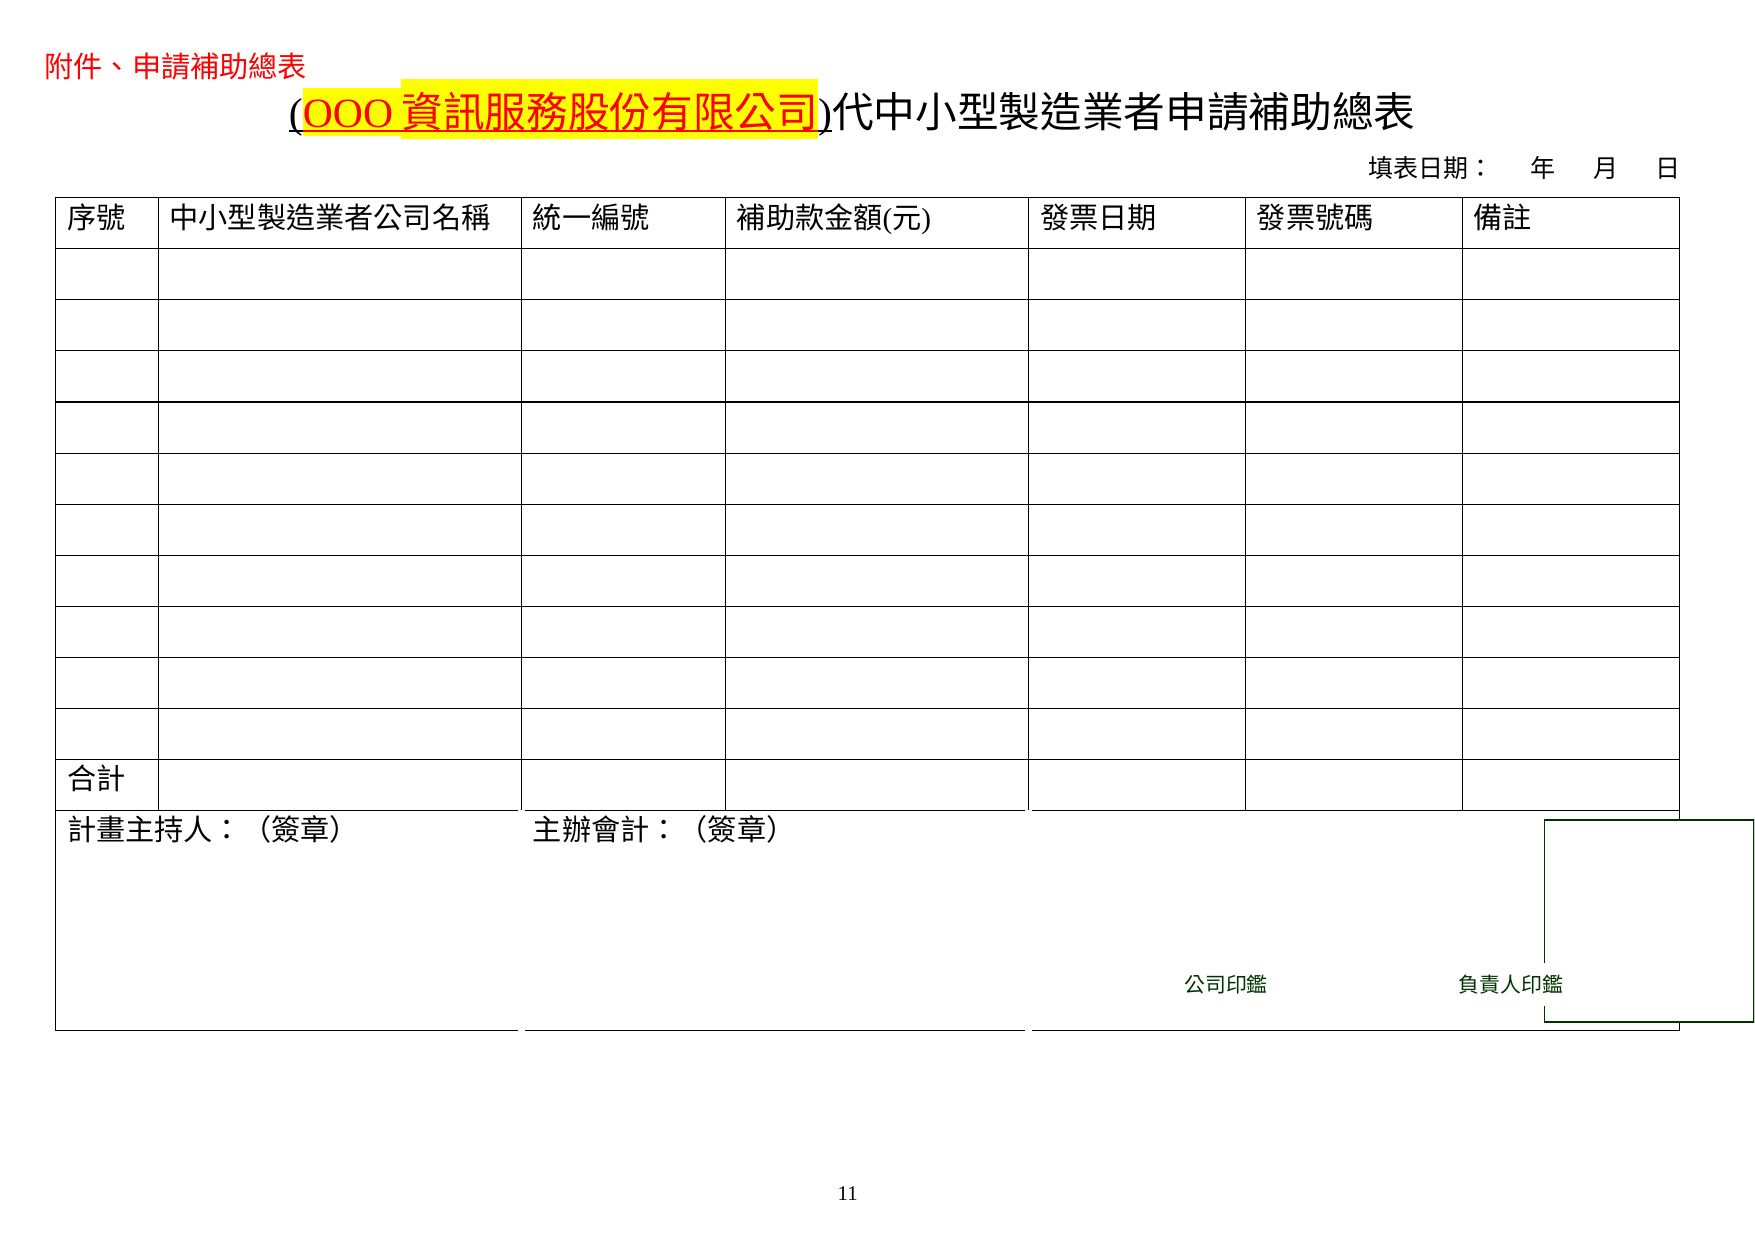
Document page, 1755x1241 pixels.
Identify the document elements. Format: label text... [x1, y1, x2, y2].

table_cell [1246, 249, 1462, 299]
table_cell [522, 607, 725, 657]
subtitle (OOO資訊服務股份有限公司)代中小型製造業者申請補助總表 [44, 97, 466, 135]
table_cell [1029, 300, 1245, 350]
table_cell [1246, 505, 1462, 554]
table_cell [56, 607, 158, 657]
table_cell [1246, 403, 1462, 452]
table_header 統一編號 [522, 198, 725, 248]
table_cell [1413, 965, 1608, 1004]
subtitle (OOO資訊服務股份有限公司)代中小型製造業者申請補助總表 [619, 97, 664, 130]
table_cell [1029, 351, 1245, 401]
table_cell [726, 760, 1028, 810]
table_cell [1463, 658, 1679, 708]
table_cell [56, 556, 158, 606]
table_cell [726, 709, 1028, 759]
table_cell [522, 454, 725, 503]
table_cell [1246, 351, 1462, 401]
table_cell [1463, 556, 1679, 606]
table_cell [1463, 351, 1679, 401]
table_cell [159, 300, 521, 350]
table_cell [56, 505, 158, 554]
table_cell 計畫主持人：（簽章） [56, 811, 518, 1030]
subtitle (OOO資訊服務股份有限公司)代中小型製造業者申請補助總表 [721, 97, 810, 130]
table_cell [1246, 658, 1462, 708]
table_cell [1463, 709, 1679, 759]
table_header 補助款金額(元) [726, 198, 1028, 248]
table_cell [522, 556, 725, 606]
table_cell [56, 249, 158, 299]
table_cell [159, 556, 521, 606]
subtitle (OOO資訊服務股份有限公司)代中小型製造業者申請補助總表 [507, 97, 540, 130]
table_cell [159, 454, 521, 503]
table_cell [1246, 300, 1462, 350]
table_cell [1463, 454, 1679, 503]
table_cell [1463, 760, 1679, 810]
table_cell [1029, 403, 1245, 452]
table_cell [1246, 760, 1462, 810]
table_cell [1029, 249, 1245, 299]
table_cell 合計 [56, 760, 158, 810]
subtitle 填表日期： 年 月 日 [44, 147, 1680, 185]
table_cell [726, 300, 1028, 350]
table_cell [56, 403, 158, 452]
table_cell [726, 607, 1028, 657]
subtitle (OOO資訊服務股份有限公司)代中小型製造業者申請補助總表 [665, 97, 697, 130]
table_cell [1463, 403, 1679, 452]
table_cell [1029, 505, 1245, 554]
table_cell [1463, 300, 1679, 350]
table_cell [159, 607, 521, 657]
table_cell [1246, 454, 1462, 503]
table_cell [1029, 709, 1245, 759]
table_cell [522, 351, 725, 401]
table_cell [159, 658, 521, 708]
table_cell [522, 658, 725, 708]
table_cell 主辦會計：（簽章） [525, 811, 1025, 1030]
table_cell [1029, 454, 1245, 503]
subtitle (OOO資訊服務股份有限公司)代中小型製造業者申請補助總表 [582, 97, 618, 130]
table_cell [1246, 709, 1462, 759]
subtitle 附件、申請補助總表 [44, 47, 1680, 85]
table_cell [726, 556, 1028, 606]
table_cell [522, 760, 725, 810]
table_cell [1463, 505, 1679, 554]
table_cell [56, 658, 158, 708]
table_header 序號 [56, 198, 158, 248]
table_cell [522, 709, 725, 759]
table_header 發票號碼 [1246, 198, 1462, 248]
table_header 備註 [1463, 198, 1679, 248]
table_cell [726, 505, 1028, 554]
table_cell [159, 505, 521, 554]
subtitle (OOO資訊服務股份有限公司)代中小型製造業者申請補助總表 [811, 97, 1680, 135]
table_cell [522, 249, 725, 299]
table_cell [159, 709, 521, 759]
table_header 發票日期 [1029, 198, 1245, 248]
table_cell [726, 249, 1028, 299]
table_cell [1246, 556, 1462, 606]
table_cell [522, 300, 725, 350]
table_cell [1463, 249, 1679, 299]
table_cell [159, 249, 521, 299]
table_cell [1246, 607, 1462, 657]
table_header 中小型製造業者公司名稱 [159, 198, 521, 248]
table_cell [1029, 607, 1245, 657]
subtitle (OOO資訊服務股份有限公司)代中小型製造業者申請補助總表 [537, 97, 572, 130]
table_cell [159, 351, 521, 401]
table_cell [726, 351, 1028, 401]
table_cell [56, 709, 158, 759]
table_cell [726, 403, 1028, 452]
table_cell [1032, 811, 1679, 1030]
table_cell [726, 658, 1028, 708]
table_cell [56, 454, 158, 503]
table_cell [1029, 556, 1245, 606]
table_cell [1029, 760, 1245, 810]
table_cell [726, 454, 1028, 503]
table_cell [1463, 607, 1679, 657]
table_cell [1029, 658, 1245, 708]
table_cell [522, 403, 725, 452]
table_cell [159, 403, 521, 452]
table_cell [56, 351, 158, 401]
table_cell [159, 760, 521, 810]
table_cell [522, 505, 725, 554]
table_cell [56, 300, 158, 350]
